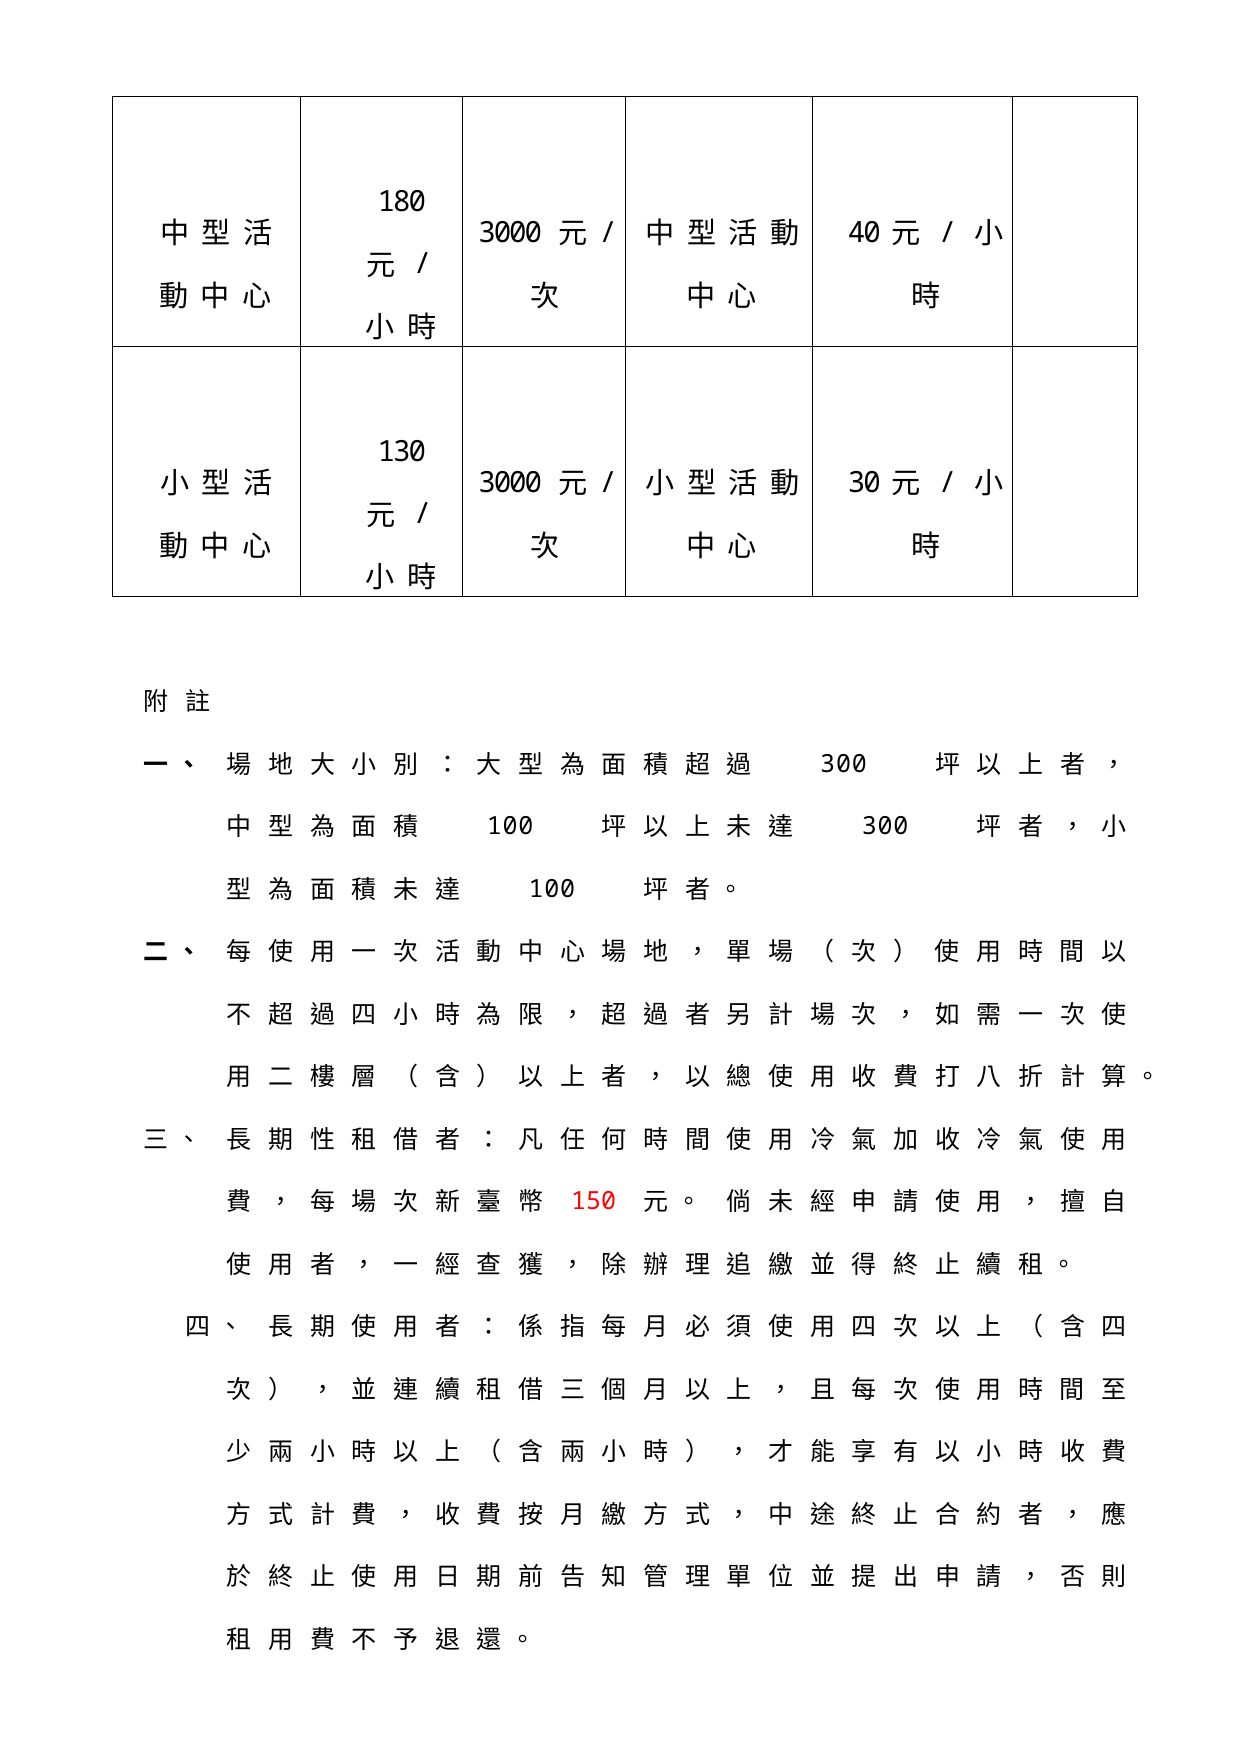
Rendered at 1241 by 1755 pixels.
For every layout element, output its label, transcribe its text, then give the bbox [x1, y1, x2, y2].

table_cell 30元/小時 [813, 347, 1012, 596]
text 一、場地大小別：大型為面積超過300坪以上者，中型為面積100坪以上未達300坪者，小型為面積未達100坪者。 [135, 721, 1135, 908]
text 三、長期性租借者：凡任何時間使用冷氣加收冷氣使用費，每場次新臺幣150元。倘未經申請使用，擅自使用者，一經查獲，除辦理追繳並得終止續租。 [135, 1096, 1135, 1283]
table_cell [1013, 97, 1137, 346]
table_cell 180元/小時 [301, 97, 462, 346]
table_cell 中型活動中心 [626, 97, 812, 346]
table_cell 3000元/次 [463, 347, 625, 596]
table_cell 中型活動中心 [113, 97, 300, 346]
text 附註 [135, 658, 1135, 721]
table_cell 3000元/次 [463, 97, 625, 346]
table_cell 130元/小時 [301, 347, 462, 596]
table_cell 40元/小時 [813, 97, 1012, 346]
text 四、長期使用者：係指每月必須使用四次以上（含四次），並連續租借三個月以上，且每次使用時間至少兩小時以上（含兩小時），才能享有以小時收費方式計費，收費按月繳方式，中途終止合約者，應於終止使用日期前告知管理單位並提出申請，否則租用費不予退還。 [122, 1283, 1135, 1658]
table_cell [1013, 347, 1137, 596]
text 二、每使用一次活動中心場地，單場（次）使用時間以不超過四小時為限，超過者另計場次，如需一次使用二樓層（含）以上者，以總使用收費打八折計算。 [135, 908, 1135, 1096]
table_cell 小型活動中心 [626, 347, 812, 596]
table_cell 小型活動中心 [113, 347, 300, 596]
